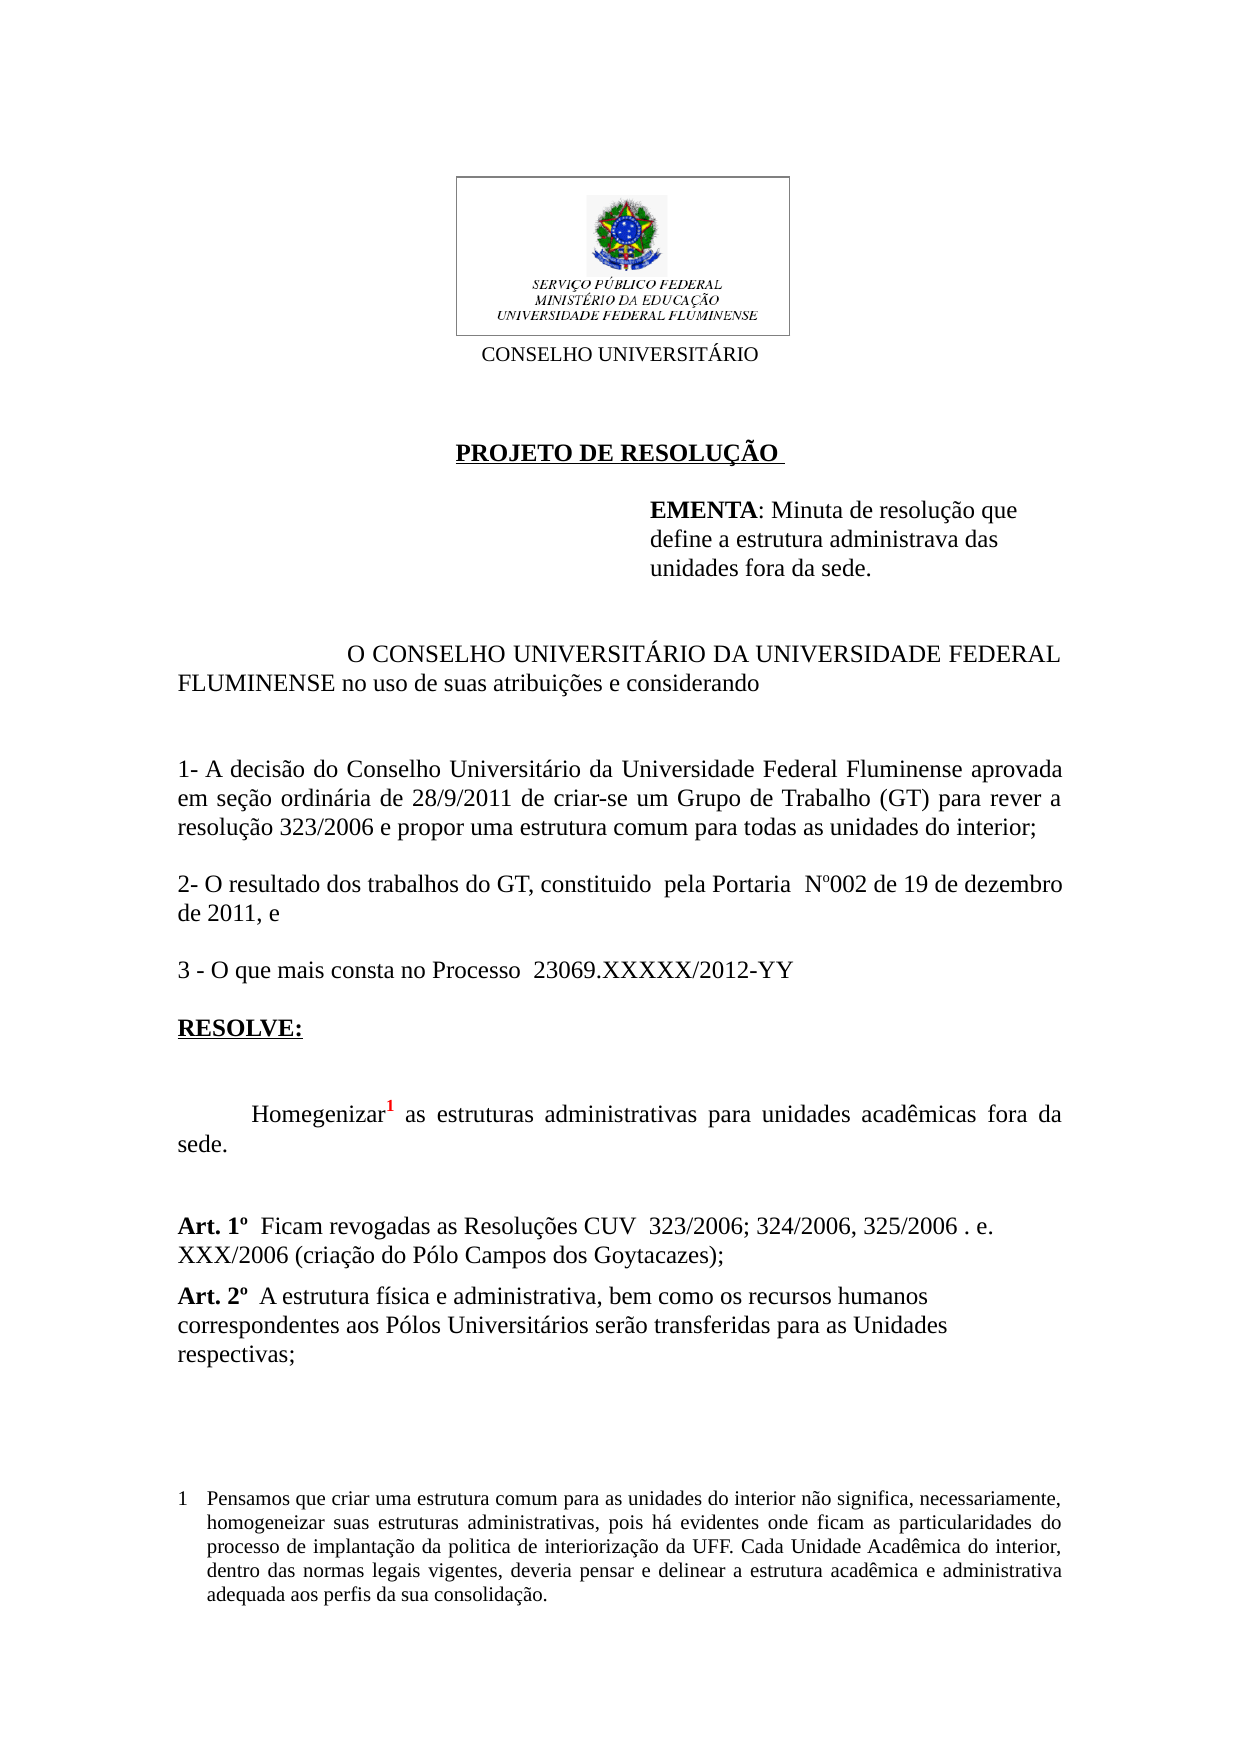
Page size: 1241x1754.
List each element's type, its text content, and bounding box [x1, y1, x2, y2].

text EMENTA: Minuta de resolução que define a estrutura administrava das unidades fora da sede. [650, 495, 1063, 582]
text Art. 2º A estrutura física e administrativa, bem como os recursos humanos correspondentes aos Pólos Universitários serão transferidas para as Unidades respectivas; [177, 1281, 1063, 1368]
text CONSELHO UNIVERSITÁRIO [177, 342, 1063, 366]
text Art. 1º Ficam revogadas as Resoluções CUV 323/2006; 324/2006, 325/2006 . e. XXX/2006 (criação do Pólo Campos dos Goytacazes); [177, 1211, 1063, 1269]
text Homegenizar as estruturas administrativas para unidades acadêmicas fora da sede. [177, 1095, 1063, 1158]
text PROJETO DE RESOLUÇÃO [177, 438, 1063, 467]
text RESOLVE: [177, 1013, 1063, 1042]
text Pensamos que criar uma estrutura comum para as unidades do interior não significa, necessariamente, homogeneizar suas estruturas administrativas, pois há evidentes onde ficam as particularidades do processo de implantação da politica de interiorização da UFF. Cada Unidade Acadêmica do interior, dentro das normas legais vigentes, deveria pensar e delinear a estrutura acadêmica e administrativa adequada aos perfis da sua consolidação. [177, 1486, 1063, 1606]
text O CONSELHO UNIVERSITÁRIO DA UNIVERSIDADE FEDERAL FLUMINENSE no uso de suas atribuições e considerando [177, 639, 1063, 697]
text 2- O resultado dos trabalhos do GT, constituido pela Portaria No002 de 19 de dezembro de 2011, e [177, 869, 1063, 927]
picture [472, 185, 774, 328]
text 1- A decisão do Conselho Universitário da Universidade Federal Fluminense aprovada em seção ordinária de 28/9/2011 de criar-se um Grupo de Trabalho (GT) para rever a resolução 323/2006 e propor uma estrutura comum para todas as unidades do interior; [177, 754, 1063, 840]
text 3 - O que mais consta no Processo 23069.XXXXX/2012-YY [177, 955, 1063, 984]
